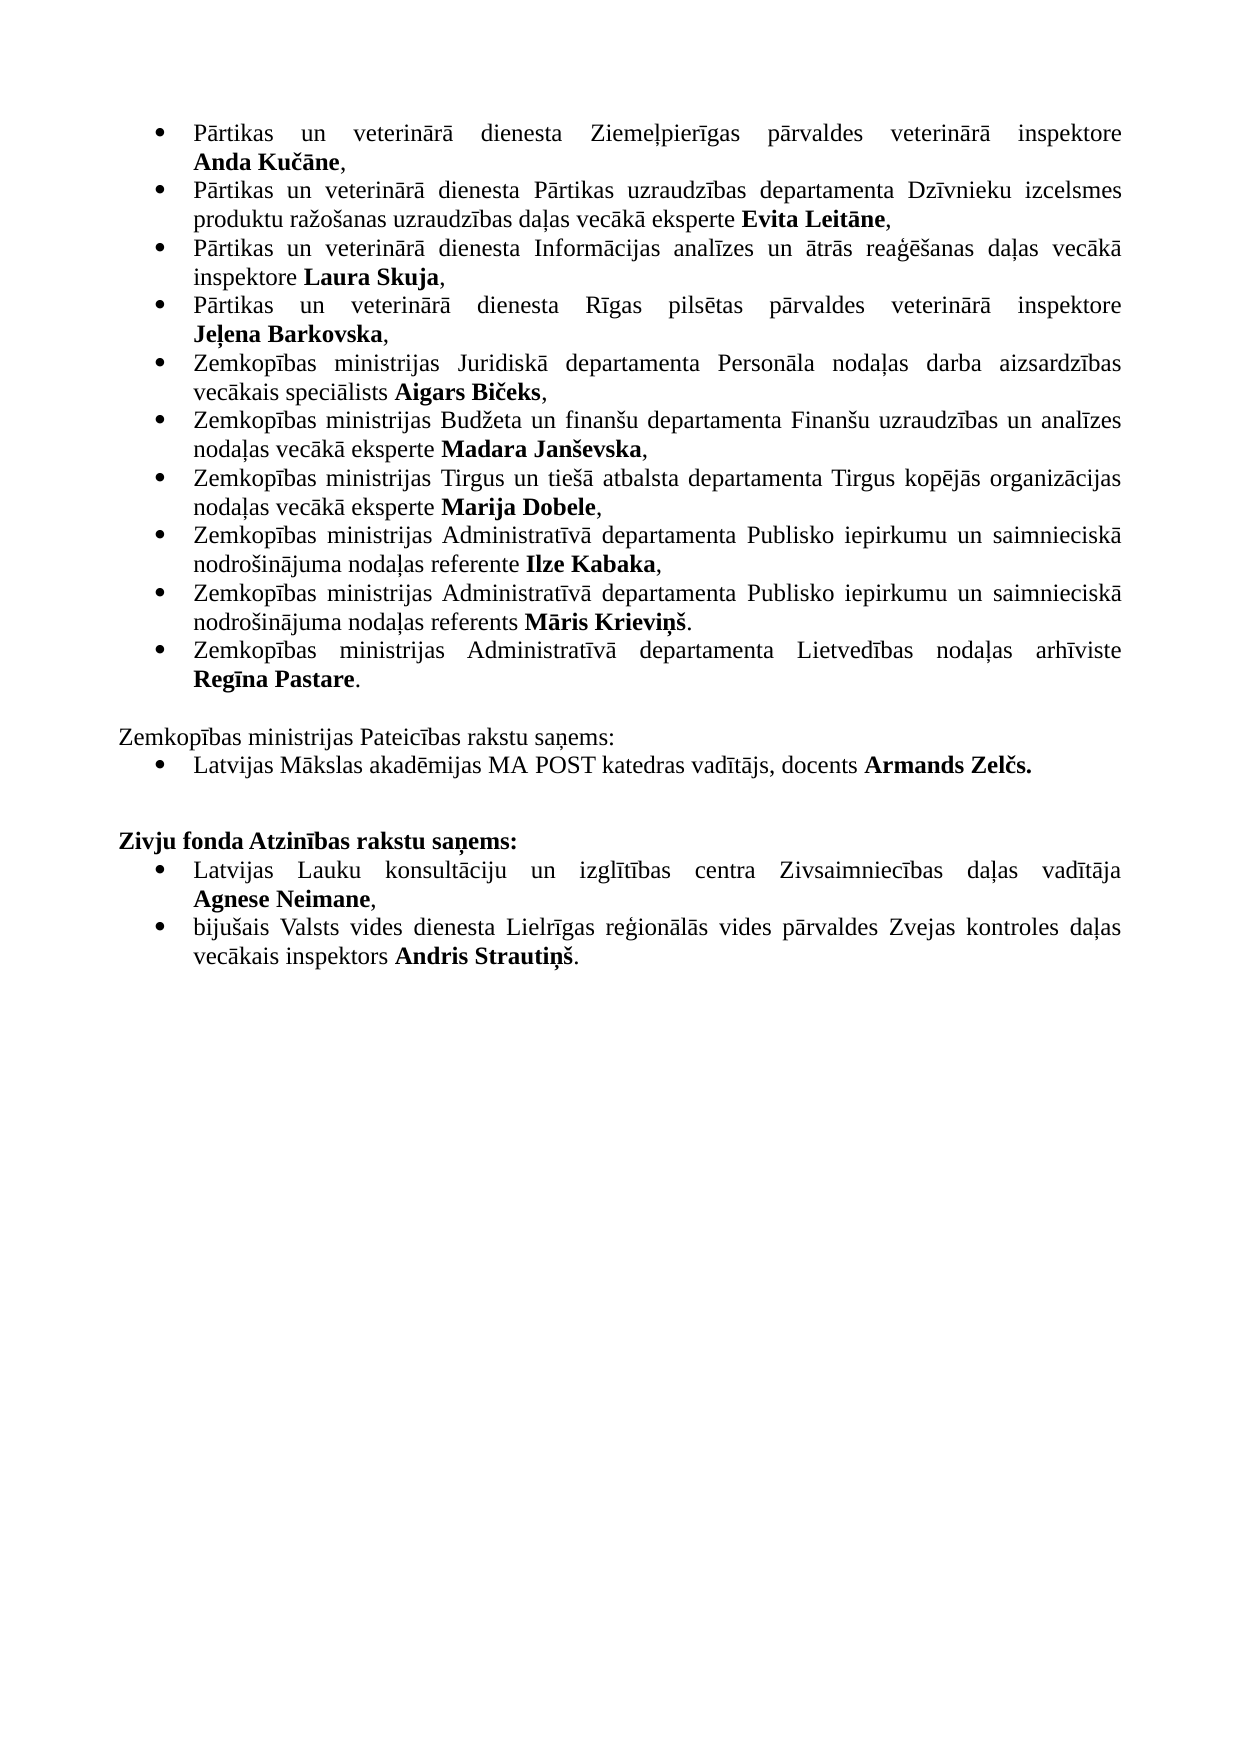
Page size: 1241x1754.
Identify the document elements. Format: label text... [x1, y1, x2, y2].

list bijušais Valsts vides dienesta Lielrīgas reģionālās vides pārvaldes Zvejas kontroles daļas vecākais inspektors Andris Strautiņš. [156, 912, 1122, 970]
text Zemkopības ministrijas Pateicības rakstu saņems: [118, 722, 1122, 751]
list Pārtikas un veterinārā dienesta Pārtikas uzraudzības departamenta Dzīvnieku izcelsmes produktu ražošanas uzraudzības daļas vecākā eksperte Evita Leitāne, [156, 176, 1122, 233]
list Zemkopības ministrijas Administratīvā departamenta Publisko iepirkumu un saimnieciskā nodrošinājuma nodaļas referents Māris Krieviņš. [156, 578, 1122, 636]
text Zivju fonda Atzinības rakstu saņems: [118, 826, 1122, 855]
list Latvijas Lauku konsultāciju un izglītības centra Zivsaimniecības daļas vadītāja Agnese Neimane, [156, 855, 1122, 912]
list Zemkopības ministrijas Juridiskā departamenta Personāla nodaļas darba aizsardzības vecākais speciālists Aigars Bičeks, [156, 348, 1122, 406]
list Pārtikas un veterinārā dienesta Rīgas pilsētas pārvaldes veterinārā inspektore Jeļena Barkovska, [156, 291, 1122, 348]
list Zemkopības ministrijas Budžeta un finanšu departamenta Finanšu uzraudzības un analīzes nodaļas vecākā eksperte Madara Janševska, [156, 406, 1122, 463]
list Pārtikas un veterinārā dienesta Informācijas analīzes un ātrās reaģēšanas daļas vecākā inspektore Laura Skuja, [156, 233, 1122, 291]
list Zemkopības ministrijas Administratīvā departamenta Lietvedības nodaļas arhīviste Regīna Pastare. [156, 636, 1122, 693]
list Zemkopības ministrijas Administratīvā departamenta Publisko iepirkumu un saimnieciskā nodrošinājuma nodaļas referente Ilze Kabaka, [156, 521, 1122, 578]
list Zemkopības ministrijas Tirgus un tiešā atbalsta departamenta Tirgus kopējās organizācijas nodaļas vecākā eksperte Marija Dobele, [156, 463, 1122, 521]
list Latvijas Mākslas akadēmijas MA POST katedras vadītājs, docents Armands Zelčs. [156, 751, 1122, 779]
list Pārtikas un veterinārā dienesta Ziemeļpierīgas pārvaldes veterinārā inspektore Anda Kučāne, [156, 118, 1122, 176]
